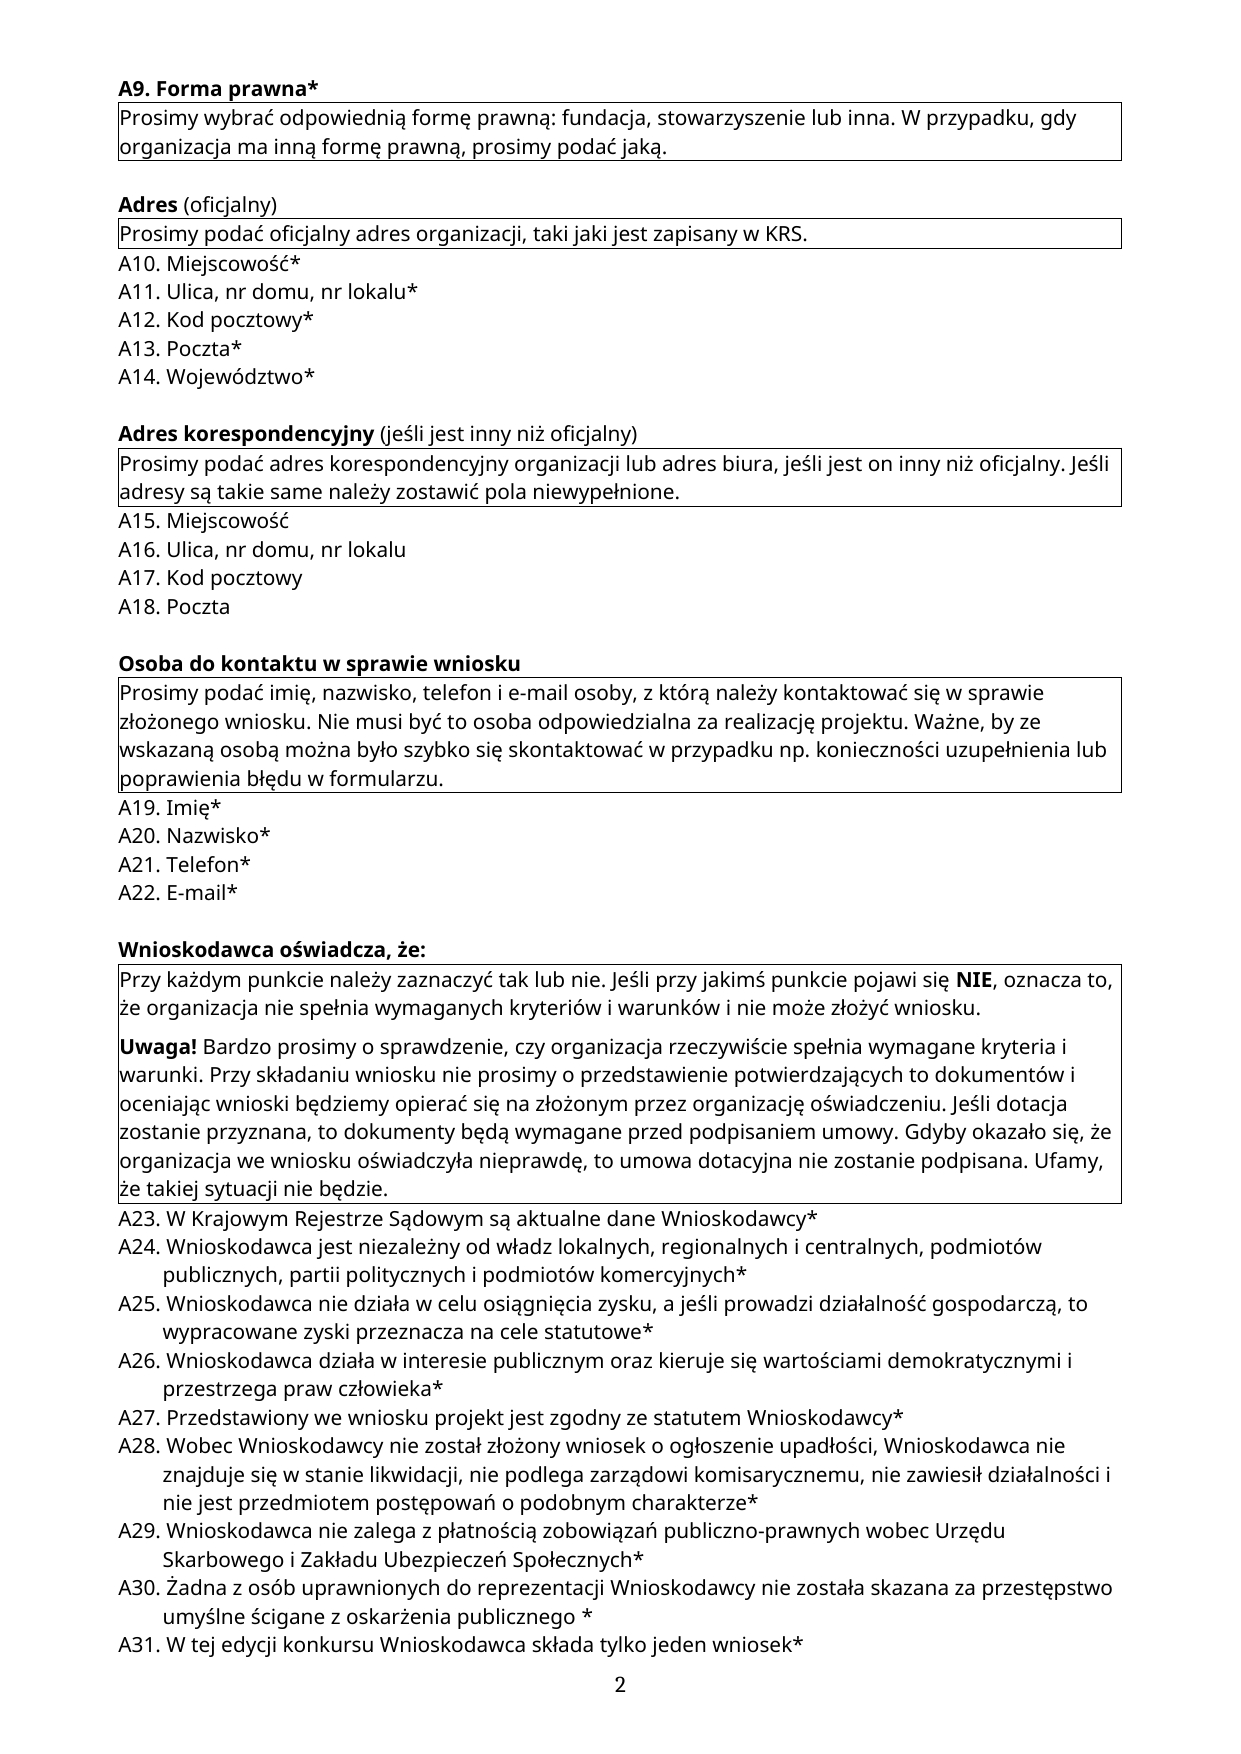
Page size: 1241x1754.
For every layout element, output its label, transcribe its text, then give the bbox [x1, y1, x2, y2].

text Prosimy podać oficjalny adres organizacji, taki jaki jest zapisany w KRS. [119, 219, 1121, 248]
text A31. W tej edycji konkursu Wnioskodawca składa tylko jeden wniosek* [118, 1630, 1122, 1659]
text A27. Przedstawiony we wniosku projekt jest zgodny ze statutem Wnioskodawcy* [118, 1403, 1122, 1431]
text Osoba do kontaktu w sprawie wniosku [118, 649, 1122, 677]
text A13. Poczta* [118, 334, 1122, 362]
text Prosimy wybrać odpowiednią formę prawną: fundacja, stowarzyszenie lub inna. W przypadku, gdy organizacja ma inną formę prawną, prosimy podać jaką. [119, 103, 1121, 160]
text A25. Wnioskodawca nie działa w celu osiągnięcia zysku, a jeśli prowadzi działalność gospodarczą, to wypracowane zyski przeznacza na cele statutowe* [118, 1289, 1122, 1346]
text A18. Poczta [118, 592, 1122, 620]
text Uwaga! Bardzo prosimy o sprawdzenie, czy organizacja rzeczywiście spełnia wymagane kryteria i warunki. Przy składaniu wniosku nie prosimy o przedstawienie potwierdzających to dokumentów i oceniając wnioski będziemy opierać się na złożonym przez organizację oświadczeniu. Jeśli dotacja zostanie przyznana, to dokumenty będą wymagane przed podpisaniem umowy. Gdyby okazało się, że organizacja we wniosku oświadczyła nieprawdę, to umowa dotacyjna nie zostanie podpisana. Ufamy, że takiej sytuacji nie będzie. [119, 1031, 1121, 1203]
text A14. Województwo* [118, 362, 1122, 391]
text Adres korespondencyjny (jeśli jest inny niż oficjalny) [118, 419, 1122, 448]
text A20. Nazwisko* [118, 822, 1122, 850]
text A30. Żadna z osób uprawnionych do reprezentacji Wnioskodawcy nie została skazana za przestępstwo umyślne ścigane z oskarżenia publicznego * [118, 1573, 1122, 1630]
text Prosimy podać imię, nazwisko, telefon i e-mail osoby, z którą należy kontaktować się w sprawie złożonego wniosku. Nie musi być to osoba odpowiedzialna za realizację projektu. Ważne, by ze wskazaną osobą można było szybko się skontaktować w przypadku np. konieczności uzupełnienia lub poprawienia błędu w formularzu. [119, 678, 1121, 792]
text Prosimy podać adres korespondencyjny organizacji lub adres biura, jeśli jest on inny niż oficjalny. Jeśli adresy są takie same należy zostawić pola niewypełnione. [119, 449, 1121, 506]
text Adres (oficjalny) [118, 190, 1122, 218]
text Przy każdym punkcie należy zaznaczyć tak lub nie. Jeśli przy jakimś punkcie pojawi się NIE, oznacza to, że organizacja nie spełnia wymaganych kryteriów i warunków i nie może złożyć wniosku. [119, 965, 1121, 1022]
text A22. E-mail* [118, 878, 1122, 907]
text A9. Forma prawna* [118, 74, 1122, 102]
text A11. Ulica, nr domu, nr lokalu* [118, 277, 1122, 306]
text A26. Wnioskodawca działa w interesie publicznym oraz kieruje się wartościami demokratycznymi i przestrzega praw człowieka* [118, 1346, 1122, 1403]
text A21. Telefon* [118, 850, 1122, 878]
text Wnioskodawca oświadcza, że: [118, 935, 1122, 964]
text A24. Wnioskodawca jest niezależny od władz lokalnych, regionalnych i centralnych, podmiotów publicznych, partii politycznych i podmiotów komercyjnych* [118, 1232, 1122, 1289]
text A29. Wnioskodawca nie zalega z płatnością zobowiązań publiczno-prawnych wobec Urzędu Skarbowego i Zakładu Ubezpieczeń Społecznych* [118, 1517, 1122, 1573]
text A17. Kod pocztowy [118, 563, 1122, 592]
text A15. Miejscowość [118, 507, 1122, 535]
text A16. Ulica, nr domu, nr lokalu [118, 535, 1122, 563]
text A23. W Krajowym Rejestrze Sądowym są aktualne dane Wnioskodawcy* [118, 1204, 1122, 1232]
text A12. Kod pocztowy* [118, 306, 1122, 334]
text A19. Imię* [118, 793, 1122, 822]
text A28. Wobec Wnioskodawcy nie został złożony wniosek o ogłoszenie upadłości, Wnioskodawca nie znajduje się w stanie likwidacji, nie podlega zarządowi komisarycznemu, nie zawiesił działalności i nie jest przedmiotem postępowań o podobnym charakterze* [118, 1431, 1122, 1517]
text A10. Miejscowość* [118, 249, 1122, 277]
